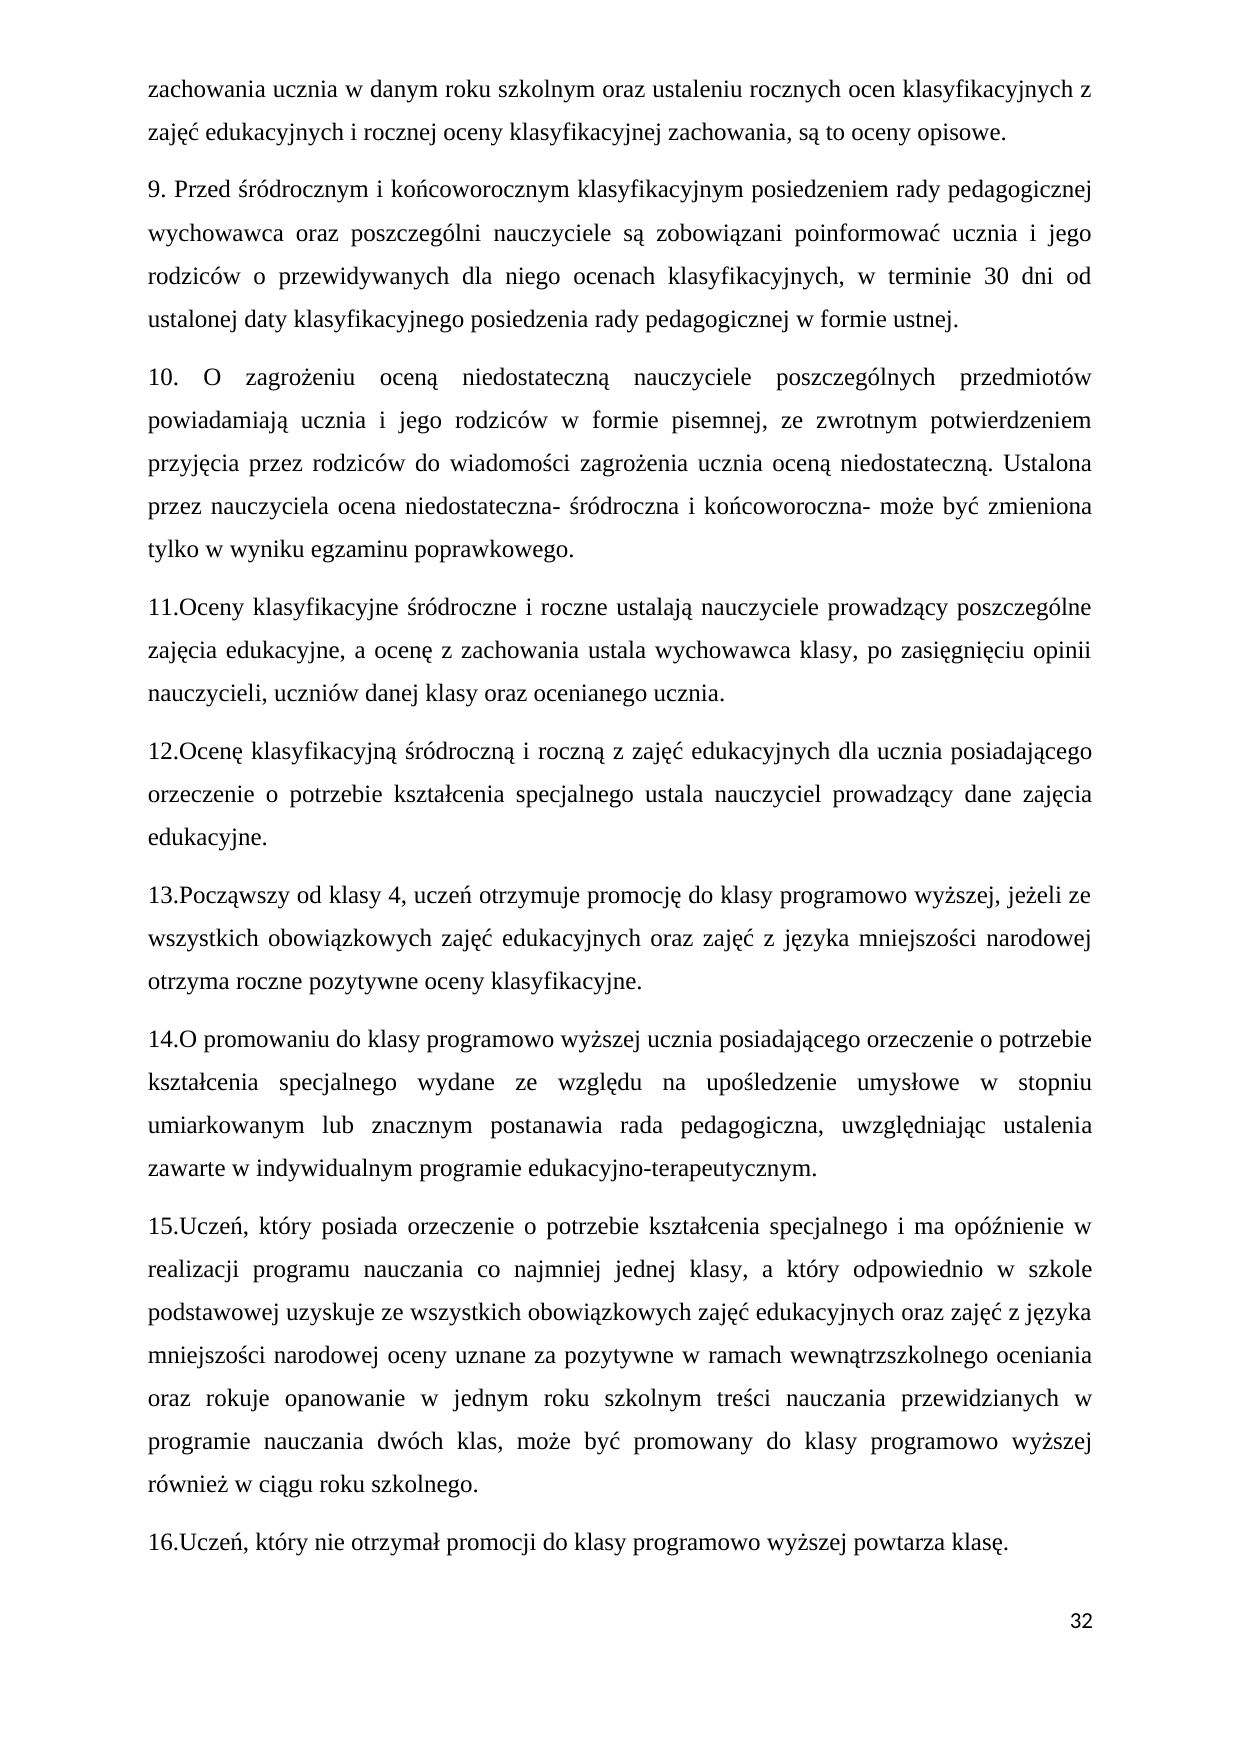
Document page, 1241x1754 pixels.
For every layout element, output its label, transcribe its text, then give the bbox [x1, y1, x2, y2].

text 13.Począwszy od klasy 4, uczeń otrzymuje promocję do klasy programowo wyższej, jeżeli ze wszystkich obowiązkowych zajęć edukacyjnych oraz zajęć z języka mniejszości narodowej otrzyma roczne pozytywne oceny klasyfikacyjne. [148, 880, 1093, 995]
text 11.Oceny klasyfikacyjne śródroczne i roczne ustalają nauczyciele prowadzący poszczególne zajęcia edukacyjne, a ocenę z zachowania ustala wychowawca klasy, po zasięgnięciu opinii nauczycieli, uczniów danej klasy oraz ocenianego ucznia. [148, 592, 1093, 707]
text 16.Uczeń, który nie otrzymał promocji do klasy programowo wyższej powtarza klasę. [148, 1527, 1093, 1556]
text 15.Uczeń, który posiada orzeczenie o potrzebie kształcenia specjalnego i ma opóźnienie w realizacji programu nauczania co najmniej jednej klasy, a który odpowiednio w szkole podstawowej uzyskuje ze wszystkich obowiązkowych zajęć edukacyjnych oraz zajęć z języka mniejszości narodowej oceny uznane za pozytywne w ramach wewnątrzszkolnego oceniania oraz rokuje opanowanie w jednym roku szkolnym treści nauczania przewidzianych w programie nauczania dwóch klas, może być promowany do klasy programowo wyższej również w ciągu roku szkolnego. [148, 1211, 1093, 1498]
text 9. Przed śródrocznym i końcoworocznym klasyfikacyjnym posiedzeniem rady pedagogicznej wychowawca oraz poszczególni nauczyciele są zobowiązani poinformować ucznia i jego rodziców o przewidywanych dla niego ocenach klasyfikacyjnych, w terminie 30 dni od ustalonej daty klasyfikacyjnego posiedzenia rady pedagogicznej w formie ustnej. [148, 174, 1093, 333]
text 10. O zagrożeniu oceną niedostateczną nauczyciele poszczególnych przedmiotów powiadamiają ucznia i jego rodziców w formie pisemnej, ze zwrotnym potwierdzeniem przyjęcia przez rodziców do wiadomości zagrożenia ucznia oceną niedostateczną. Ustalona przez nauczyciela ocena niedostateczna- śródroczna i końcoworoczna- może być zmieniona tylko w wyniku egzaminu poprawkowego. [148, 362, 1093, 563]
text 14.O promowaniu do klasy programowo wyższej ucznia posiadającego orzeczenie o potrzebie kształcenia specjalnego wydane ze względu na upośledzenie umysłowe w stopniu umiarkowanym lub znacznym postanawia rada pedagogiczna, uwzględniając ustalenia zawarte w indywidualnym programie edukacyjno-terapeutycznym. [148, 1024, 1093, 1182]
text 12.Ocenę klasyfikacyjną śródroczną i roczną z zajęć edukacyjnych dla ucznia posiadającego orzeczenie o potrzebie kształcenia specjalnego ustala nauczyciel prowadzący dane zajęcia edukacyjne. [148, 736, 1093, 851]
text zachowania ucznia w danym roku szkolnym oraz ustaleniu rocznych ocen klasyfikacyjnych z zajęć edukacyjnych i rocznej oceny klasyfikacyjnej zachowania, są to oceny opisowe. [148, 74, 1093, 146]
